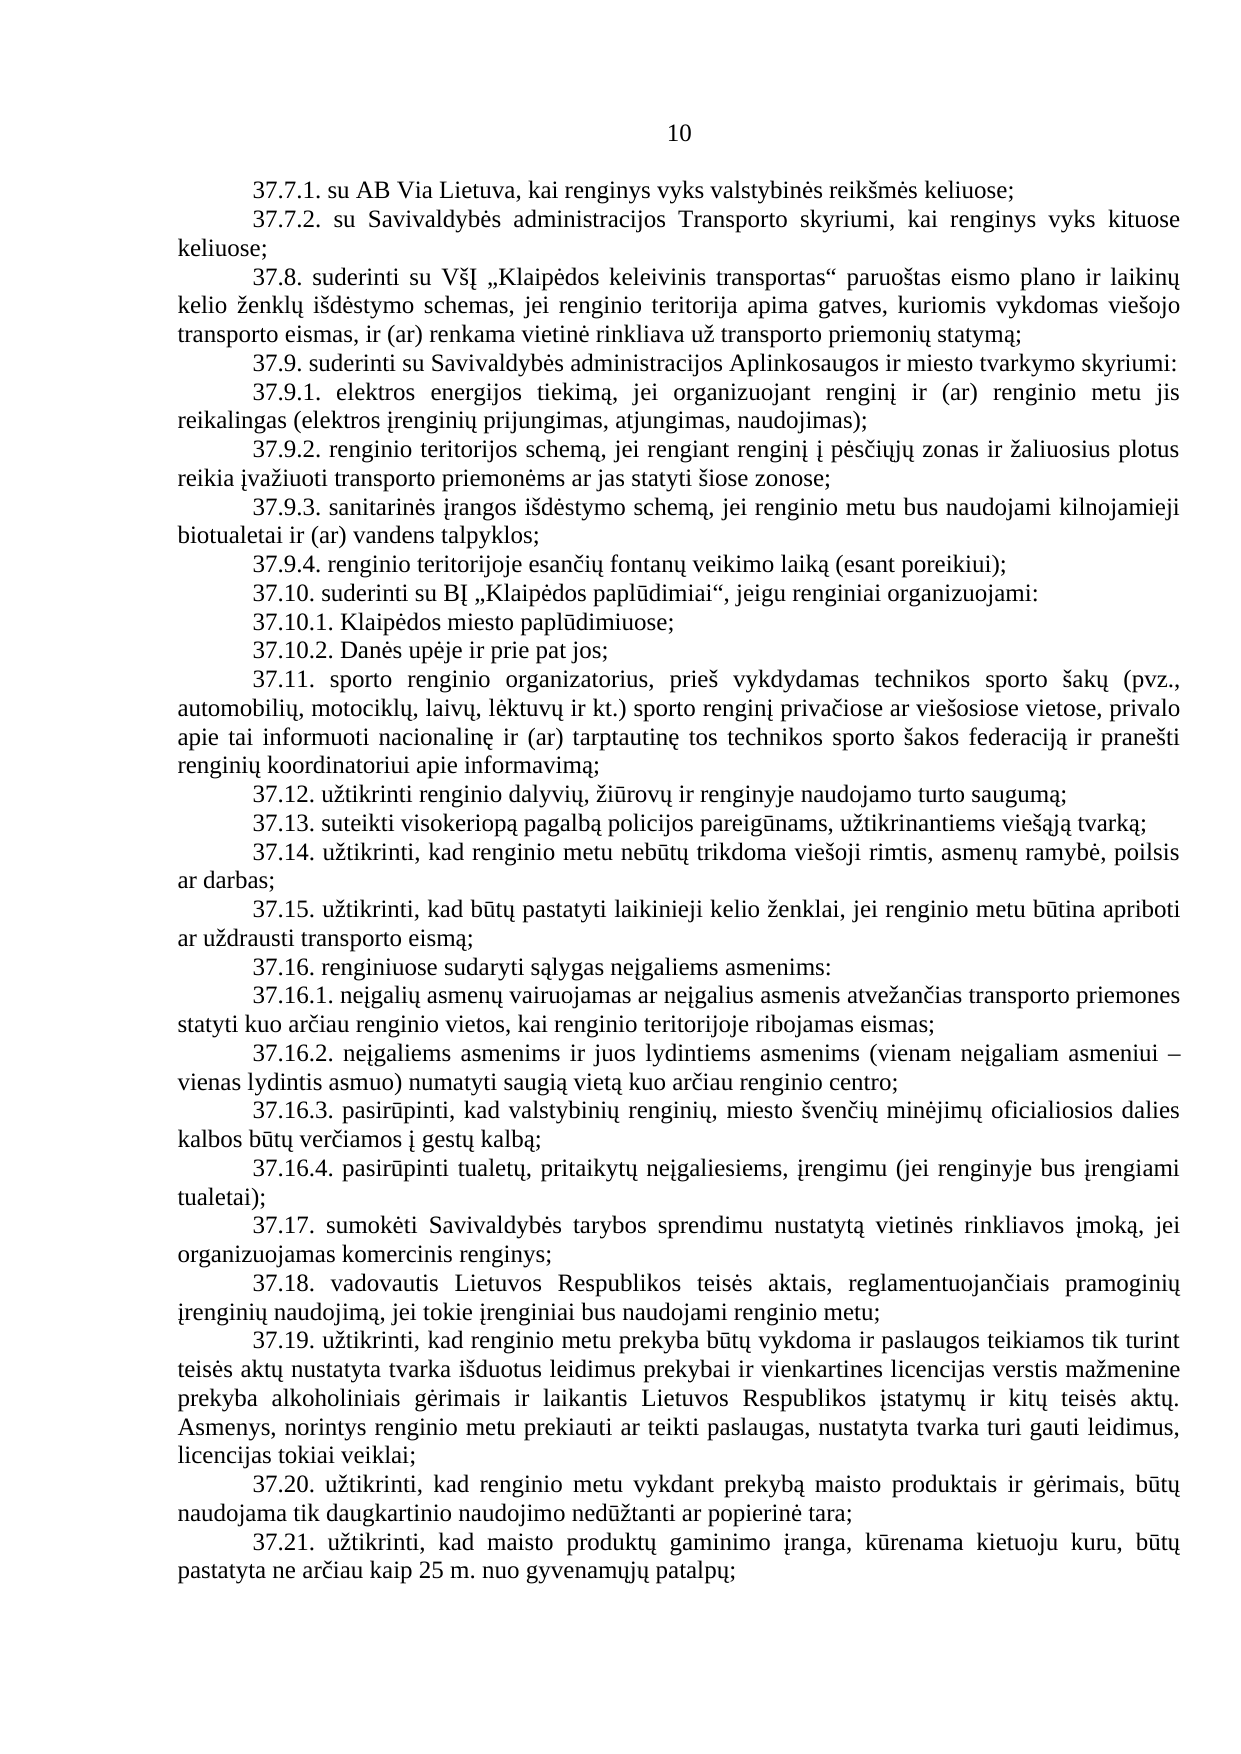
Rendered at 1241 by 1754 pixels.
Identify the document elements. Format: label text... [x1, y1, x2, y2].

text 37.16. renginiuose sudaryti sąlygas neįgaliems asmenims: [177, 952, 1181, 981]
text 37.10.2. Danės upėje ir prie pat jos; [177, 636, 1181, 664]
text 37.14. užtikrinti, kad renginio metu nebūtų trikdoma viešoji rimtis, asmenų ramybė, poilsis ar darbas; [177, 837, 1181, 894]
text 37.20. užtikrinti, kad renginio metu vykdant prekybą maisto produktais ir gėrimais, būtų naudojama tik daugkartinio naudojimo nedūžtanti ar popierinė tara; [177, 1469, 1181, 1527]
text 37.9.3. sanitarinės įrangos išdėstymo schemą, jei renginio metu bus naudojami kilnojamieji biotualetai ir (ar) vandens talpyklos; [177, 492, 1181, 549]
text 37.16.1. neįgalių asmenų vairuojamas ar neįgalius asmenis atvežančias transporto priemones statyti kuo arčiau renginio vietos, kai renginio teritorijoje ribojamas eismas; [177, 981, 1181, 1038]
text 37.21. užtikrinti, kad maisto produktų gaminimo įranga, kūrenama kietuoju kuru, būtų pastatyta ne arčiau kaip 25 m. nuo gyvenamųjų patalpų; [177, 1527, 1181, 1584]
text 37.12. užtikrinti renginio dalyvių, žiūrovų ir renginyje naudojamo turto saugumą; [177, 779, 1181, 808]
text 37.19. užtikrinti, kad renginio metu prekyba būtų vykdoma ir paslaugos teikiamos tik turint teisės aktų nustatyta tvarka išduotus leidimus prekybai ir vienkartines licencijas verstis mažmenine prekyba alkoholiniais gėrimais ir laikantis Lietuvos Respublikos įstatymų ir kitų teisės aktų. Asmenys, norintys renginio metu prekiauti ar teikti paslaugas, nustatyta tvarka turi gauti leidimus, licencijas tokiai veiklai; [177, 1326, 1181, 1469]
text 37.7.1. su AB Via Lietuva, kai renginys vyks valstybinės reikšmės keliuose; [177, 176, 1181, 204]
text 37.9.1. elektros energijos tiekimą, jei organizuojant renginį ir (ar) renginio metu jis reikalingas (elektros įrenginių prijungimas, atjungimas, naudojimas); [177, 377, 1181, 434]
text 37.18. vadovautis Lietuvos Respublikos teisės aktais, reglamentuojančiais pramoginių įrenginių naudojimą, jei tokie įrenginiai bus naudojami renginio metu; [177, 1268, 1181, 1326]
text 37.7.2. su Savivaldybės administracijos Transporto skyriumi, kai renginys vyks kituose keliuose; [177, 204, 1181, 262]
text 37.9.2. renginio teritorijos schemą, jei rengiant renginį į pėsčiųjų zonas ir žaliuosius plotus reikia įvažiuoti transporto priemonėms ar jas statyti šiose zonose; [177, 434, 1181, 492]
text 37.9.4. renginio teritorijoje esančių fontanų veikimo laiką (esant poreikiui); [177, 549, 1181, 578]
text 37.16.4. pasirūpinti tualetų, pritaikytų neįgaliesiems, įrengimu (jei renginyje bus įrengiami tualetai); [177, 1153, 1181, 1211]
text 37.13. suteikti visokeriopą pagalbą policijos pareigūnams, užtikrinantiems viešąją tvarką; [177, 808, 1181, 837]
text 37.17. sumokėti Savivaldybės tarybos sprendimu nustatytą vietinės rinkliavos įmoką, jei organizuojamas komercinis renginys; [177, 1211, 1181, 1268]
text 37.10. suderinti su BĮ „Klaipėdos paplūdimiai“, jeigu renginiai organizuojami: [177, 578, 1181, 607]
text 37.10.1. Klaipėdos miesto paplūdimiuose; [177, 607, 1181, 636]
text 37.16.3. pasirūpinti, kad valstybinių renginių, miesto švenčių minėjimų oficialiosios dalies kalbos būtų verčiamos į gestų kalbą; [177, 1096, 1181, 1153]
text 37.15. užtikrinti, kad būtų pastatyti laikinieji kelio ženklai, jei renginio metu būtina apriboti ar uždrausti transporto eismą; [177, 894, 1181, 952]
text 37.16.2. neįgaliems asmenims ir juos lydintiems asmenims (vienam neįgaliam asmeniui – vienas lydintis asmuo) numatyti saugią vietą kuo arčiau renginio centro; [177, 1038, 1181, 1096]
text 37.11. sporto renginio organizatorius, prieš vykdydamas technikos sporto šakų (pvz., automobilių, motociklų, laivų, lėktuvų ir kt.) sporto renginį privačiose ar viešosiose vietose, privalo apie tai informuoti nacionalinę ir (ar) tarptautinę tos technikos sporto šakos federaciją ir pranešti renginių koordinatoriui apie informavimą; [177, 664, 1181, 779]
text 37.8. suderinti su VšĮ „Klaipėdos keleivinis transportas“ paruoštas eismo plano ir laikinų kelio ženklų išdėstymo schemas, jei renginio teritorija apima gatves, kuriomis vykdomas viešojo transporto eismas, ir (ar) renkama vietinė rinkliava už transporto priemonių statymą; [177, 262, 1181, 348]
text 37.9. suderinti su Savivaldybės administracijos Aplinkosaugos ir miesto tvarkymo skyriumi: [177, 348, 1181, 377]
